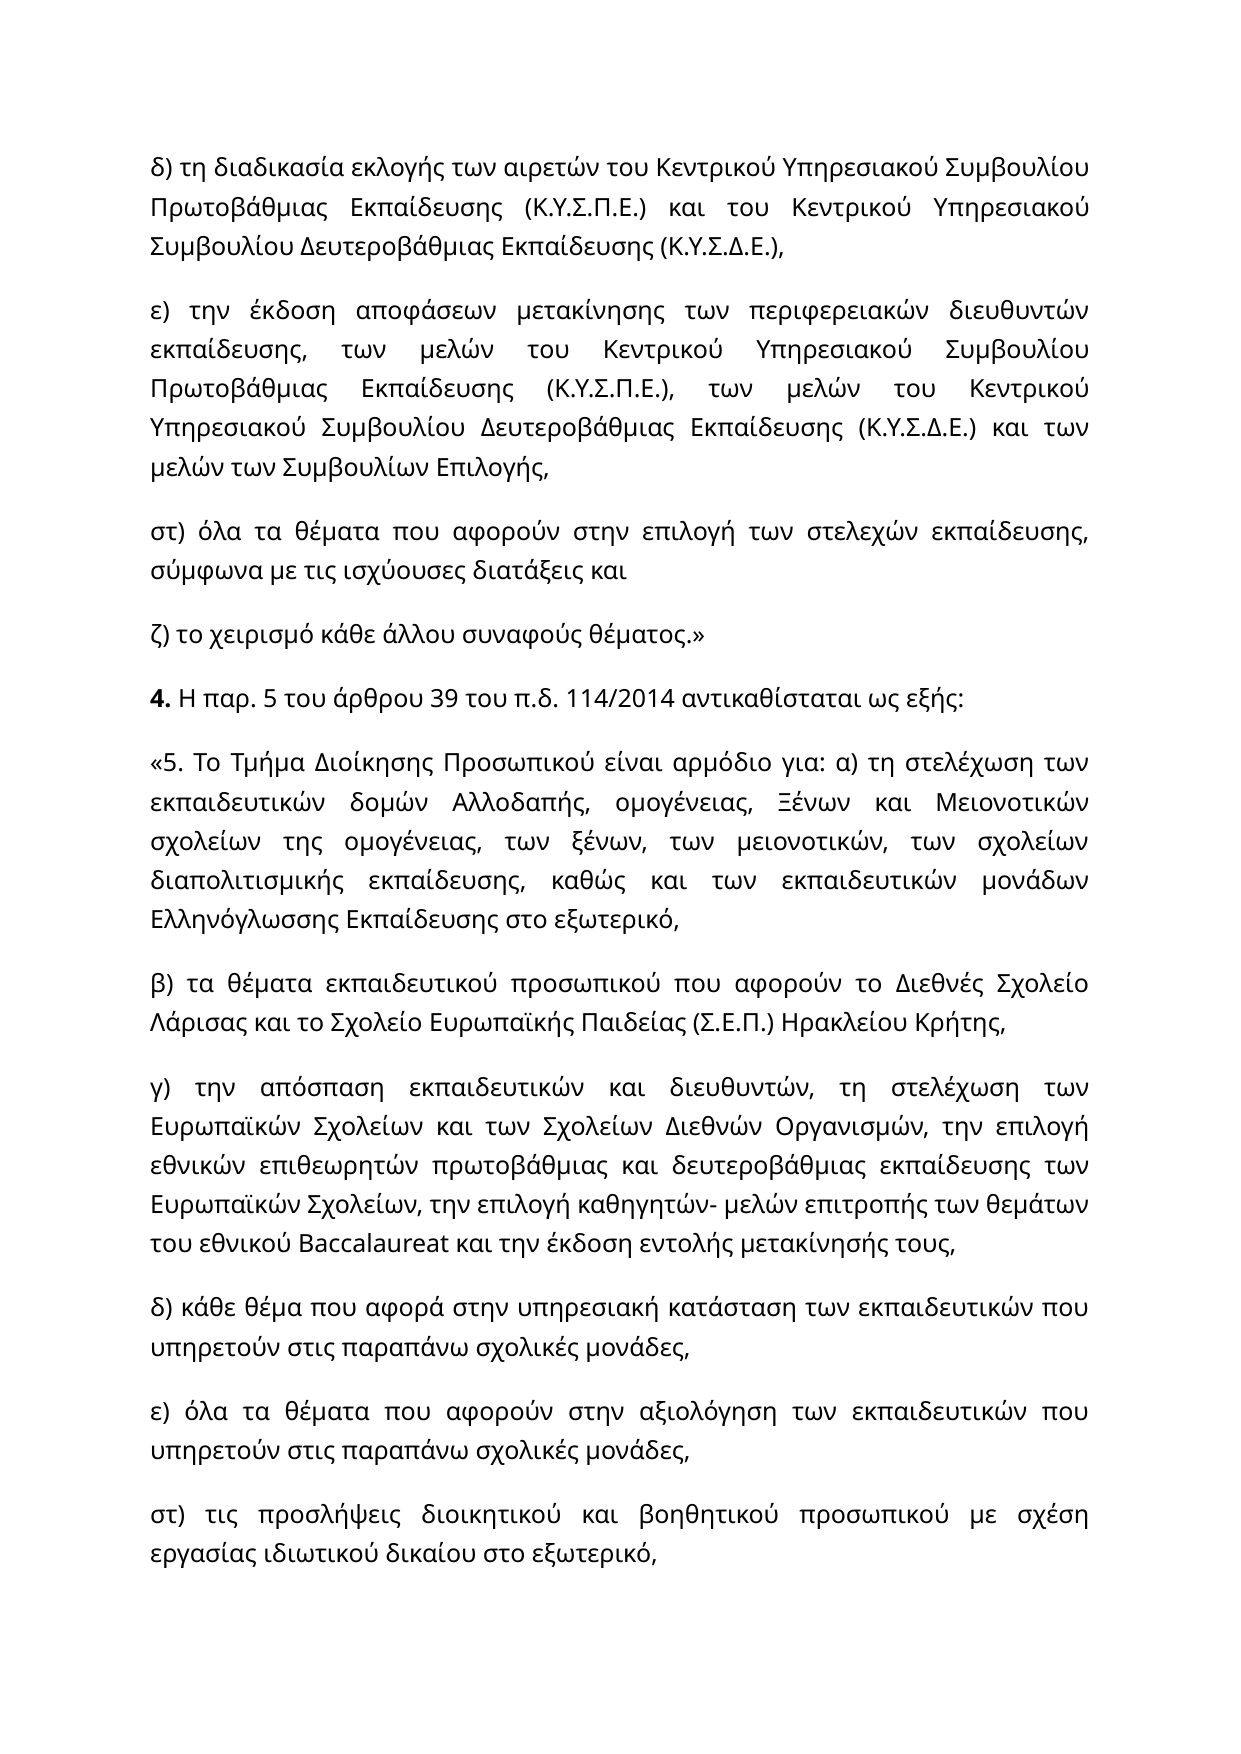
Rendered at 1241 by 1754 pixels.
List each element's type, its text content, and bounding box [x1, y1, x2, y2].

text ε) όλα τα θέματα που αφορούν στην αξιολόγηση των εκπαιδευτικών που υπηρετούν στις παραπάνω σχολικές μονάδες, [150, 1393, 1090, 1467]
text 4. Η παρ. 5 του άρθρου 39 του π.δ. 114/2014 αντικαθίσταται ως εξής: [150, 681, 1090, 715]
text στ) τις προσλήψεις διοικητικού και βοηθητικού προσωπικού με σχέση εργασίας ιδιωτικού δικαίου στο εξωτερικό, [150, 1497, 1090, 1570]
text γ) την απόσπαση εκπαιδευτικών και διευθυντών, τη στελέχωση των Ευρωπαϊκών Σχολείων και των Σχολείων Διεθνών Οργανισμών, την επιλογή εθνικών επιθεωρητών πρωτοβάθμιας και δευτεροβάθμιας εκπαίδευσης των Ευρωπαϊκών Σχολείων, την επιλογή καθηγητών- μελών επιτροπής των θεμάτων του εθνικού Baccalaureat και την έκδοση εντολής μετακίνησής τους, [150, 1069, 1090, 1260]
text β) τα θέματα εκπαιδευτικού προσωπικού που αφορούν το Διεθνές Σχολείο Λάρισας και το Σχολείο Ευρωπαϊκής Παιδείας (Σ.Ε.Π.) Ηρακλείου Κρήτης, [150, 966, 1090, 1039]
text δ) κάθε θέμα που αφορά στην υπηρεσιακή κατάσταση των εκπαιδευτικών που υπηρετούν στις παραπάνω σχολικές μονάδες, [150, 1290, 1090, 1363]
text στ) όλα τα θέματα που αφορούν στην επιλογή των στελεχών εκπαίδευσης, σύμφωνα με τις ισχύουσες διατάξεις και [150, 513, 1090, 587]
text «5. Το Τμήμα Διοίκησης Προσωπικού είναι αρμόδιο για: α) τη στελέχωση των εκπαιδευτικών δομών Αλλοδαπής, ομογένειας, Ξένων και Μειονοτικών σχολείων της ομογένειας, των ξένων, των μειονοτικών, των σχολείων διαπολιτισμικής εκπαίδευσης, καθώς και των εκπαιδευτικών μονάδων Ελληνόγλωσσης Εκπαίδευσης στο εξωτερικό, [150, 745, 1090, 936]
text ζ) το χειρισμό κάθε άλλου συναφούς θέματος.» [150, 617, 1090, 651]
text δ) τη διαδικασία εκλογής των αιρετών του Κεντρικού Υπηρεσιακού Συμβουλίου Πρωτοβάθμιας Εκπαίδευσης (Κ.Υ.Σ.Π.Ε.) και του Κεντρικού Υπηρεσιακού Συμβουλίου Δευτεροβάθμιας Εκπαίδευσης (Κ.Υ.Σ.Δ.Ε.), [150, 150, 1090, 262]
text ε) την έκδοση αποφάσεων μετακίνησης των περιφερειακών διευθυντών εκπαίδευσης, των μελών του Κεντρικού Υπηρεσιακού Συμβουλίου Πρωτοβάθμιας Εκπαίδευσης (Κ.Υ.Σ.Π.Ε.), των μελών του Κεντρικού Υπηρεσιακού Συμβουλίου Δευτεροβάθμιας Εκπαίδευσης (Κ.Υ.Σ.Δ.Ε.) και των μελών των Συμβουλίων Επιλογής, [150, 292, 1090, 483]
